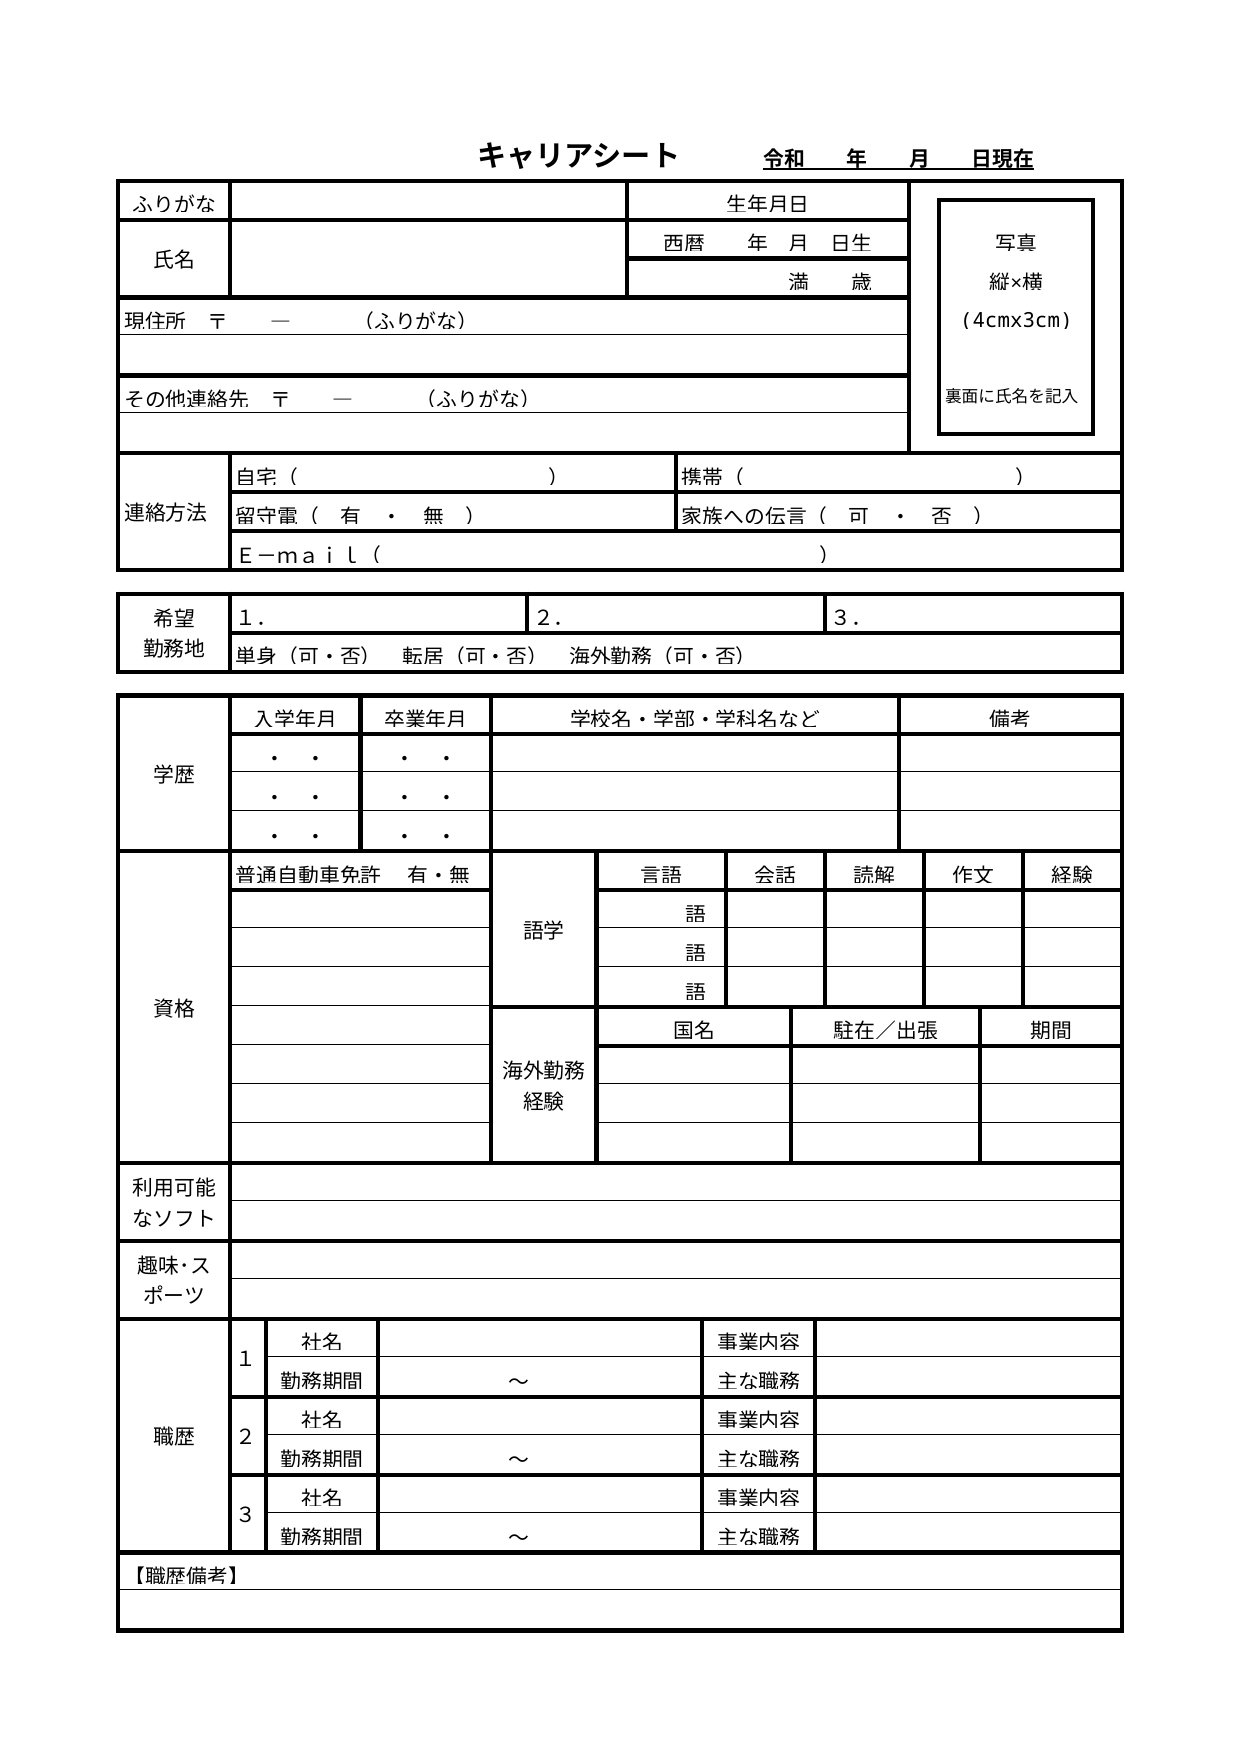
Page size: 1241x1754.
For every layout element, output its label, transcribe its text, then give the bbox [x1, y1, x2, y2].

table_cell 海外勤務経験 [493, 1009, 594, 1161]
table_cell 主な職務 [704, 1513, 813, 1550]
table_cell [493, 811, 897, 849]
table_cell [1095, 256, 1120, 295]
table_cell 携帯（ ） [678, 455, 1120, 490]
table_cell 普通自動車免許 [232, 853, 402, 888]
table_cell [1095, 198, 1120, 217]
table_cell [911, 432, 1120, 451]
table_cell ３． [827, 596, 1120, 631]
table_cell 縦×横 [941, 256, 1091, 295]
table_cell [380, 1399, 700, 1433]
table_cell 駐在／出張 [793, 1009, 978, 1044]
table_cell ２． [529, 596, 823, 631]
table_cell 入学年月 [232, 698, 358, 732]
table_cell 趣味･スポーツ [120, 1243, 228, 1317]
table_cell ～ [380, 1357, 700, 1394]
table_cell 読解 [827, 853, 922, 888]
table_header [232, 183, 625, 217]
table_cell [599, 1123, 789, 1161]
table_cell [1025, 928, 1120, 966]
table_cell [118, 572, 1122, 592]
table_cell １． [232, 596, 525, 631]
table_cell [926, 892, 1021, 927]
table_cell 現住所 〒 ― （ふりがな） [120, 300, 907, 334]
table_cell [926, 928, 1021, 966]
table_cell 有・無 [402, 853, 489, 888]
table_cell [911, 334, 937, 373]
table_cell 国名 [599, 1009, 789, 1044]
table_cell 言語 [599, 853, 724, 888]
table_cell 単身（可・否） 転居（可・否） 海外勤務（可・否） [232, 635, 1120, 669]
table_cell [232, 1123, 489, 1161]
table_cell 語学 [493, 853, 594, 1005]
table_cell 主な職務 [704, 1357, 813, 1394]
table_cell ・ ・ [363, 811, 489, 849]
table_cell 【職歴備考】 [120, 1555, 1120, 1589]
table_cell ・ ・ [232, 772, 358, 810]
table_header ふりがな [120, 183, 228, 217]
table_cell [911, 256, 937, 295]
table_cell 写真 [941, 218, 1091, 256]
table_cell ・ ・ [232, 811, 358, 849]
table_cell [232, 928, 489, 966]
table_cell [911, 412, 937, 432]
title キャリアシート 令和 年 月 日現在 [118, 118, 1122, 178]
table_cell 期間 [982, 1009, 1120, 1044]
table_cell [817, 1399, 1120, 1433]
table_cell 西暦 年 月 日生 [629, 222, 907, 256]
table_cell 留守電（ 有 ・ 無 ） [232, 494, 674, 529]
table_cell [941, 334, 1091, 373]
table_cell [232, 1045, 489, 1083]
table_cell 社名 [268, 1321, 376, 1356]
table_cell 会話 [728, 853, 823, 888]
table_cell 資格 [120, 853, 228, 1161]
table_cell 備考 [901, 698, 1120, 732]
table_cell 学校名・学部・学科名など [493, 698, 897, 732]
table_cell [926, 967, 1021, 1005]
table_cell [911, 218, 937, 256]
table_cell １ [232, 1321, 264, 1394]
table_cell [1095, 295, 1120, 334]
table_cell [232, 967, 489, 1005]
table_cell [728, 928, 823, 966]
table_cell その他連絡先 〒 ― （ふりがな） [120, 378, 907, 412]
table_cell [827, 928, 922, 966]
table_cell 語 [599, 892, 724, 927]
table_cell [817, 1321, 1120, 1356]
table_cell [982, 1084, 1120, 1122]
table_cell 語 [599, 967, 724, 1005]
table_cell [1025, 967, 1120, 1005]
table_cell [728, 892, 823, 927]
table_cell 氏名 [120, 222, 228, 295]
table_cell [817, 1513, 1120, 1550]
table_cell 自宅（ ） [232, 455, 674, 490]
table_cell ～ [380, 1435, 700, 1472]
table_cell 社名 [268, 1399, 376, 1433]
table_cell [901, 811, 1120, 849]
table_cell [232, 1201, 1120, 1239]
table_cell [728, 967, 823, 1005]
table_cell [793, 1123, 978, 1161]
table_cell [120, 1590, 1120, 1628]
table_cell [232, 222, 625, 295]
table_cell [827, 967, 922, 1005]
table_cell 事業内容 [704, 1477, 813, 1511]
table_cell 事業内容 [704, 1321, 813, 1356]
table_cell [493, 772, 897, 810]
table_cell [232, 892, 489, 927]
table_cell [118, 674, 1122, 693]
table_cell 勤務期間 [268, 1513, 376, 1550]
table_cell [911, 198, 937, 217]
table_cell ～ [380, 1513, 700, 1550]
table_header 生年月日 [629, 183, 907, 217]
table_cell [817, 1435, 1120, 1472]
table_cell [599, 1048, 789, 1083]
table_cell [232, 1279, 1120, 1317]
table_cell 家族への伝言（ 可 ・ 否 ） [678, 494, 1120, 529]
table_cell 学歴 [120, 698, 228, 849]
table_cell [941, 202, 1091, 217]
table_cell [827, 892, 922, 927]
table_cell ２ [232, 1399, 264, 1472]
table_header [911, 183, 1120, 198]
table_cell [982, 1048, 1120, 1083]
table_cell Ｅ－ｍａｉｌ（ ） [232, 533, 1120, 568]
table_cell ・ ・ [363, 736, 489, 771]
table_cell 希望 勤務地 [120, 596, 228, 669]
table_cell 語 [599, 928, 724, 966]
table_cell 作文 [926, 853, 1021, 888]
table_cell [817, 1477, 1120, 1511]
table_cell 勤務期間 [268, 1435, 376, 1472]
table_cell 主な職務 [704, 1435, 813, 1472]
table_cell [1095, 412, 1120, 432]
table_cell [793, 1084, 978, 1122]
table_cell [1095, 334, 1120, 373]
table_cell 連絡方法 [120, 455, 228, 568]
table_cell 勤務期間 [268, 1357, 376, 1394]
table_cell [232, 1084, 489, 1122]
table_cell [599, 1084, 789, 1122]
table_cell 事業内容 [704, 1399, 813, 1433]
table_cell [1095, 218, 1120, 256]
table_cell [817, 1357, 1120, 1394]
table_cell (4cmx3cm) [941, 295, 1091, 334]
table_cell 裏面に氏名を記入 [941, 373, 1091, 412]
table_cell 満 歳 [629, 261, 907, 295]
table_cell 職歴 [120, 1321, 228, 1550]
table_cell [911, 373, 937, 412]
table_cell [941, 412, 1091, 432]
table_cell ・ ・ [363, 772, 489, 810]
table_cell [232, 1165, 1120, 1200]
table_cell [232, 1243, 1120, 1278]
table_cell [1095, 373, 1120, 412]
table_cell ３ [232, 1477, 264, 1550]
table_cell [793, 1048, 978, 1083]
table_cell ・ ・ [232, 736, 358, 771]
table_cell [911, 295, 937, 334]
table_cell 経験 [1025, 853, 1120, 888]
table_cell 利用可能なソフト [120, 1165, 228, 1239]
table_cell [982, 1123, 1120, 1161]
table_cell [232, 1006, 489, 1044]
table_cell [1025, 892, 1120, 927]
table_cell [380, 1321, 700, 1356]
table_cell [120, 413, 907, 451]
table_cell [901, 772, 1120, 810]
table_cell 卒業年月 [363, 698, 489, 732]
table_cell [493, 736, 897, 771]
table_cell [901, 736, 1120, 771]
table_cell 社名 [268, 1477, 376, 1511]
table_cell [380, 1477, 700, 1511]
table_cell [120, 335, 907, 373]
